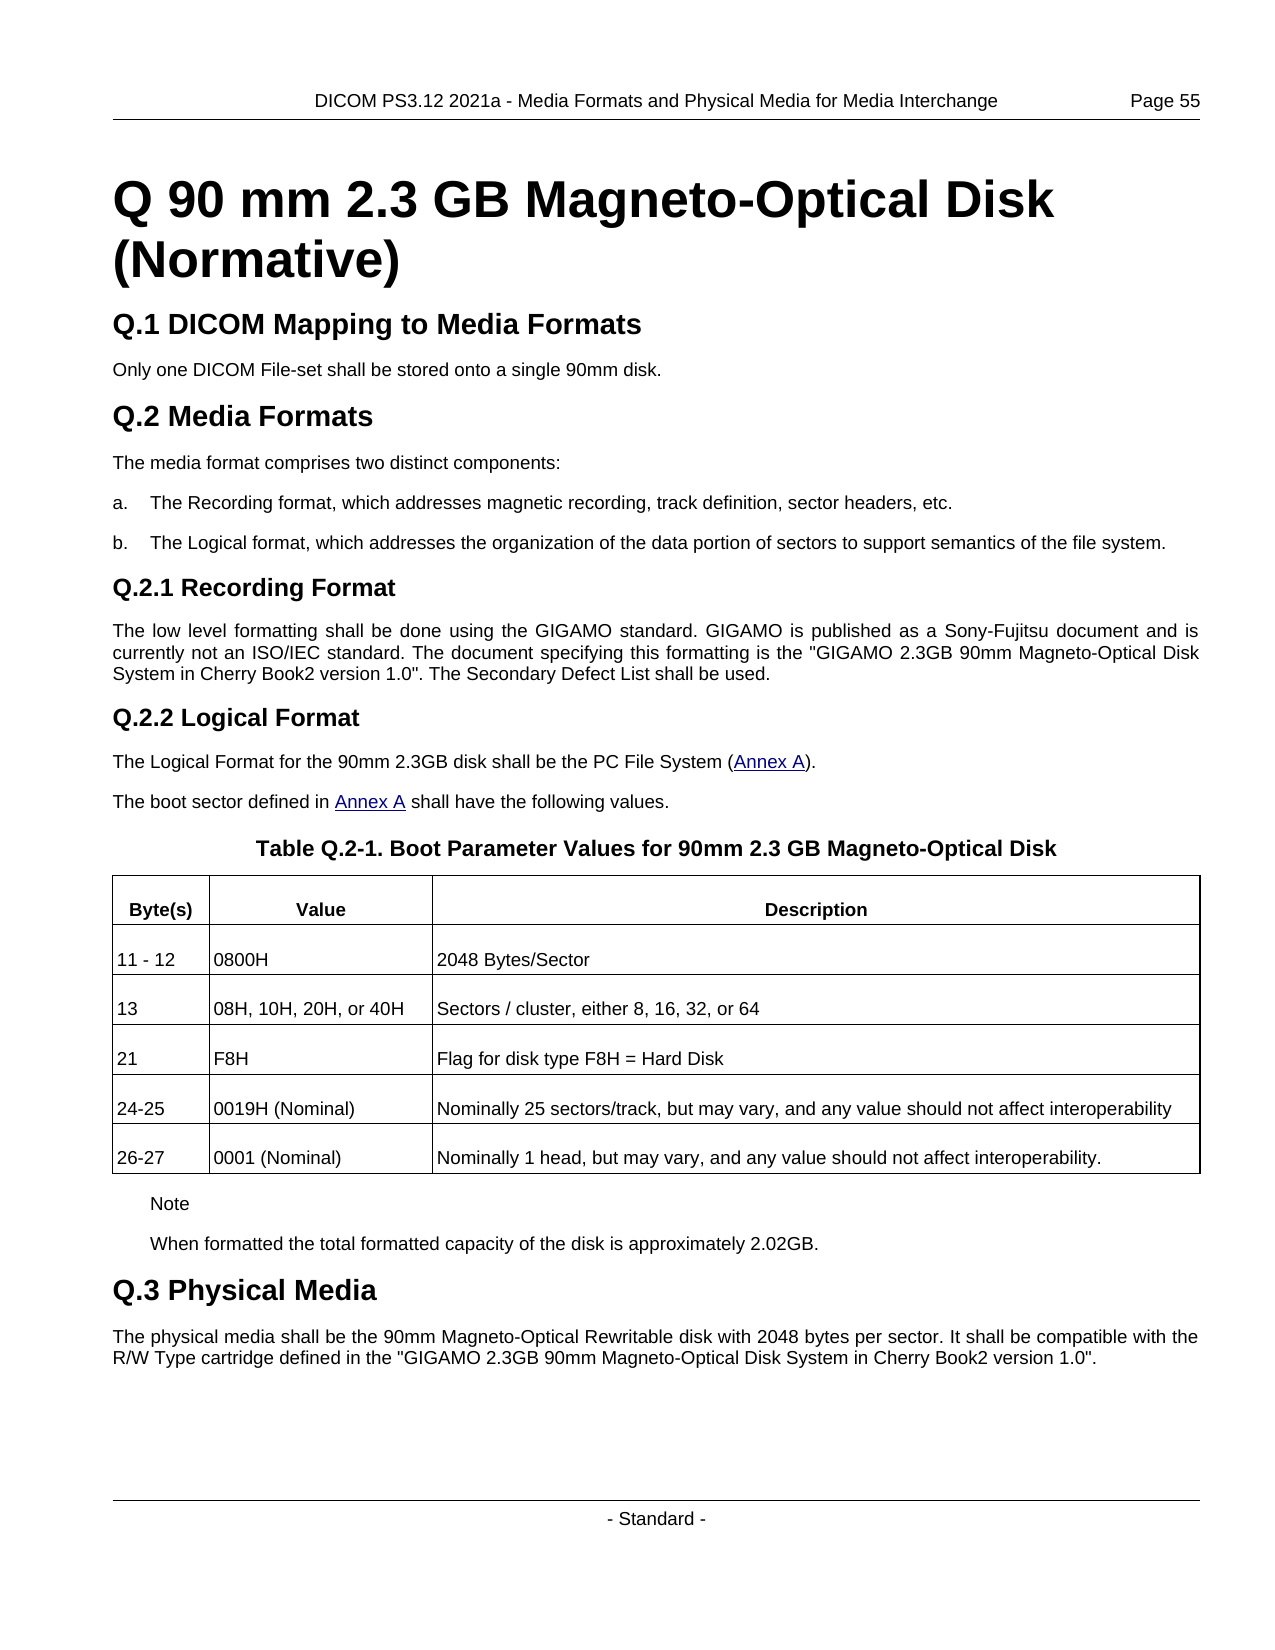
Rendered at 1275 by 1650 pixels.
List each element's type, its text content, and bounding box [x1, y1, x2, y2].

text Q.2.1 Recording Format [112, 572, 1200, 601]
table_cell 0019H (Nominal) [210, 1075, 432, 1123]
text The media format comprises two distinct components: [112, 452, 1200, 473]
table_cell 24-25 [113, 1075, 209, 1123]
table_cell 13 [113, 975, 209, 1024]
text Q.2 Media Formats [112, 399, 1200, 433]
text The boot sector defined in Annex A shall have the following values. [112, 791, 1200, 813]
table_cell 2048 Bytes/Sector [433, 925, 1199, 974]
text b. The Logical format, which addresses the organization of the data portion of sectors to support semantics of the file system. [112, 532, 1200, 554]
table_cell 0001 (Nominal) [210, 1124, 432, 1173]
table_header Description [433, 876, 1199, 924]
text Note [150, 1193, 1162, 1214]
text Q.3 Physical Media [112, 1273, 1200, 1307]
text Table Q.2-1. Boot Parameter Values for 90mm 2.3 GB Magneto-Optical Disk [112, 835, 1200, 861]
table_header Byte(s) [113, 876, 209, 924]
table_cell Nominally 25 sectors/track, but may vary, and any value should not affect interoperability [433, 1075, 1199, 1123]
text The physical media shall be the 90mm Magneto-Optical Rewritable disk with 2048 bytes per sector. It shall be compatible with the R/W Type cartridge defined in the "GIGAMO 2.3GB 90mm Magneto-Optical Disk System in Cherry Book2 version 1.0". [112, 1326, 1200, 1369]
table_cell 26-27 [113, 1124, 209, 1173]
table_cell 11 - 12 [113, 925, 209, 974]
text When formatted the total formatted capacity of the disk is approximately 2.02GB. [150, 1233, 1162, 1254]
table_cell Sectors / cluster, either 8, 16, 32, or 64 [433, 975, 1199, 1024]
text The low level formatting shall be done using the GIGAMO standard. GIGAMO is published as a Sony-Fujitsu document and is currently not an ISO/IEC standard. The document specifying this formatting is the "GIGAMO 2.3GB 90mm Magneto-Optical Disk System in Cherry Book2 version 1.0". The Secondary Defect List shall be used. [112, 620, 1200, 685]
table_header Value [210, 876, 432, 924]
text a. The Recording format, which addresses magnetic recording, track definition, sector headers, etc. [112, 492, 1200, 513]
table_cell Nominally 1 head, but may vary, and any value should not affect interoperability. [433, 1124, 1199, 1173]
text Q 90 mm 2.3 GB Magneto-Optical Disk (Normative) [112, 169, 1200, 288]
table_cell Flag for disk type F8H = Hard Disk [433, 1025, 1199, 1073]
text Q.1 DICOM Mapping to Media Formats [112, 307, 1200, 340]
table_cell 0800H [210, 925, 432, 974]
text Only one DICOM File-set shall be stored onto a single 90mm disk. [112, 359, 1200, 381]
table_cell 21 [113, 1025, 209, 1073]
text The Logical Format for the 90mm 2.3GB disk shall be the PC File System (Annex A). [112, 751, 1200, 772]
table_cell F8H [210, 1025, 432, 1073]
text Q.2.2 Logical Format [112, 703, 1200, 732]
table_cell 08H, 10H, 20H, or 40H [210, 975, 432, 1024]
